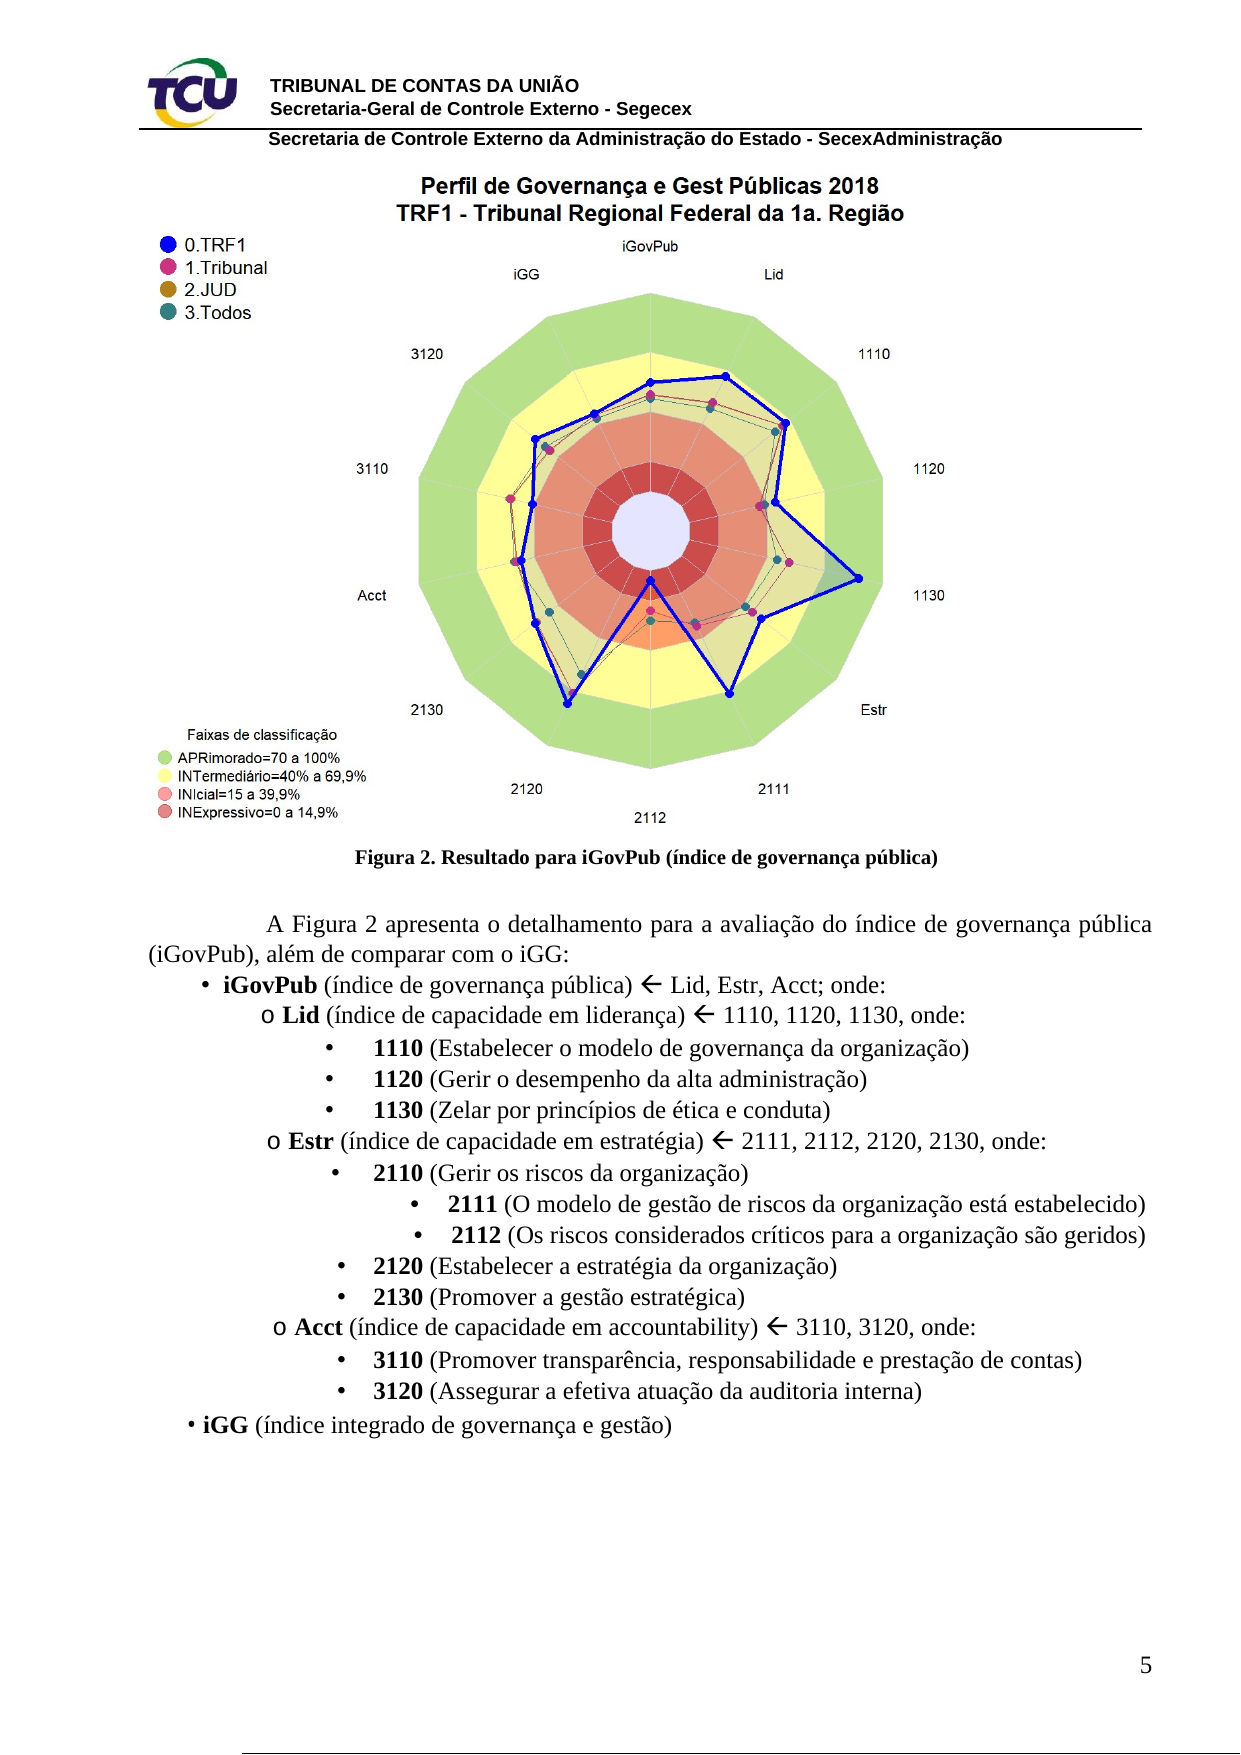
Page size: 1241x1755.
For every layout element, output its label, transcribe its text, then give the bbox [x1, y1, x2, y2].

picture [147, 58, 237, 128]
picture [148, 174, 1153, 844]
list 2110 (Gerir os riscos da organização) [148, 1158, 1152, 1187]
list o Acct (índice de capacidade em accountability)  3110, 3120, onde: [272, 1312, 1152, 1343]
text o Lid (índice de capacidade em liderança)  1110, 1120, 1130, onde: [260, 1001, 1153, 1031]
list 1120 (Gerir o desempenho da alta administração) [148, 1064, 1152, 1093]
list 3110 (Promover transparência, responsabilidade e prestação de contas) [148, 1345, 1152, 1374]
list 2130 (Promover a gestão estratégica) [148, 1282, 1152, 1310]
list 2120 (Estabelecer a estratégia da organização) [148, 1251, 1152, 1280]
list 2111 (O modelo de gestão de riscos da organização está estabelecido) [111, 1189, 1152, 1218]
text A Figura 2 apresenta o detalhamento para a avaliação do índice de governança pública (iGovPub), além de comparar com o iGG: [148, 909, 1153, 968]
text • iGG (índice integrado de governança e gestão) [187, 1407, 1153, 1441]
list 1110 (Estabelecer o modelo de governança da organização) [148, 1033, 1152, 1062]
subtitle Figura 2. Resultado para iGovPub (índice de governança pública) [148, 845, 1150, 869]
list iGovPub (índice de governança pública)  Lid, Estr, Acct; onde: [148, 970, 1152, 998]
list 2112 (Os riscos considerados críticos para a organização são geridos) [111, 1220, 1152, 1249]
list 3120 (Assegurar a efetiva atuação da auditoria interna) [148, 1376, 1152, 1405]
list o Estr (índice de capacidade em estratégia)  2111, 2112, 2120, 2130, onde: [266, 1126, 1152, 1157]
list 1130 (Zelar por princípios de ética e conduta) [148, 1095, 1152, 1124]
